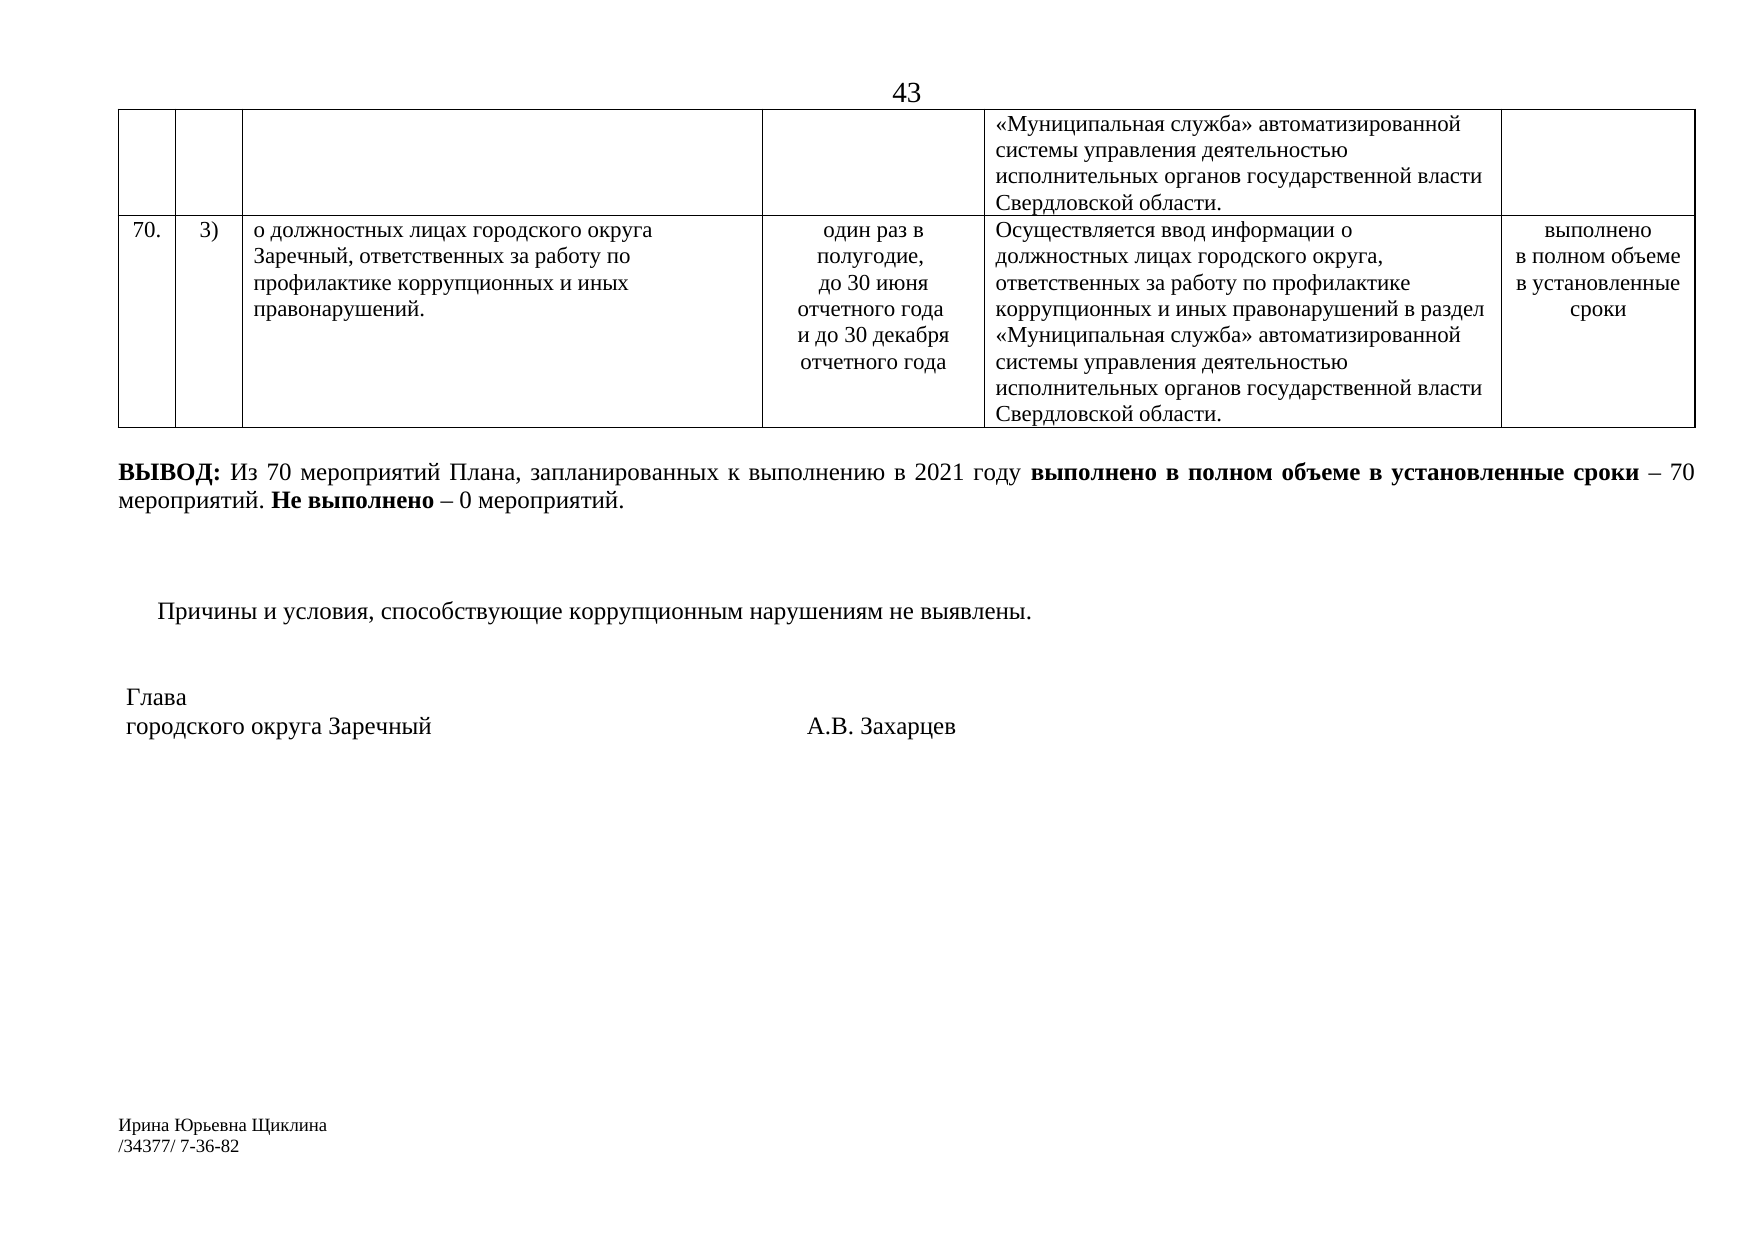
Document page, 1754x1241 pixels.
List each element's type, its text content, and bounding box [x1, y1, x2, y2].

table_cell [1502, 110, 1694, 215]
table_cell [243, 110, 762, 215]
table_cell [176, 110, 242, 215]
text /34377/ 7-36-82 [118, 1135, 1695, 1157]
text Ирина Юрьевна Щиклина [118, 1113, 1695, 1135]
table_header Причины и условия, способствующие коррупционным нарушениям не выявлены. Глава городского округа Заречный А.В. Захарцев [115, 596, 1045, 740]
table_cell 3) [176, 216, 242, 427]
table_cell [763, 110, 984, 215]
table_cell 70. [119, 216, 175, 427]
table_header [1045, 596, 1754, 740]
table_cell выполнено в полном объеме в установленные сроки [1502, 216, 1694, 427]
table_cell один раз в полугодие, до 30 июня отчетного года и до 30 декабря отчетного года [763, 216, 984, 427]
table_cell о должностных лицах городского округа Заречный, ответственных за работу по профилактике коррупционных и иных правонарушений. [243, 216, 762, 427]
table_cell [119, 110, 175, 215]
text ВЫВОД: Из 70 мероприятий Плана, запланированных к выполнению в 2021 году выполнено в полном объеме в установленные сроки – 70 мероприятий. Не выполнено – 0 мероприятий. [118, 457, 1695, 514]
